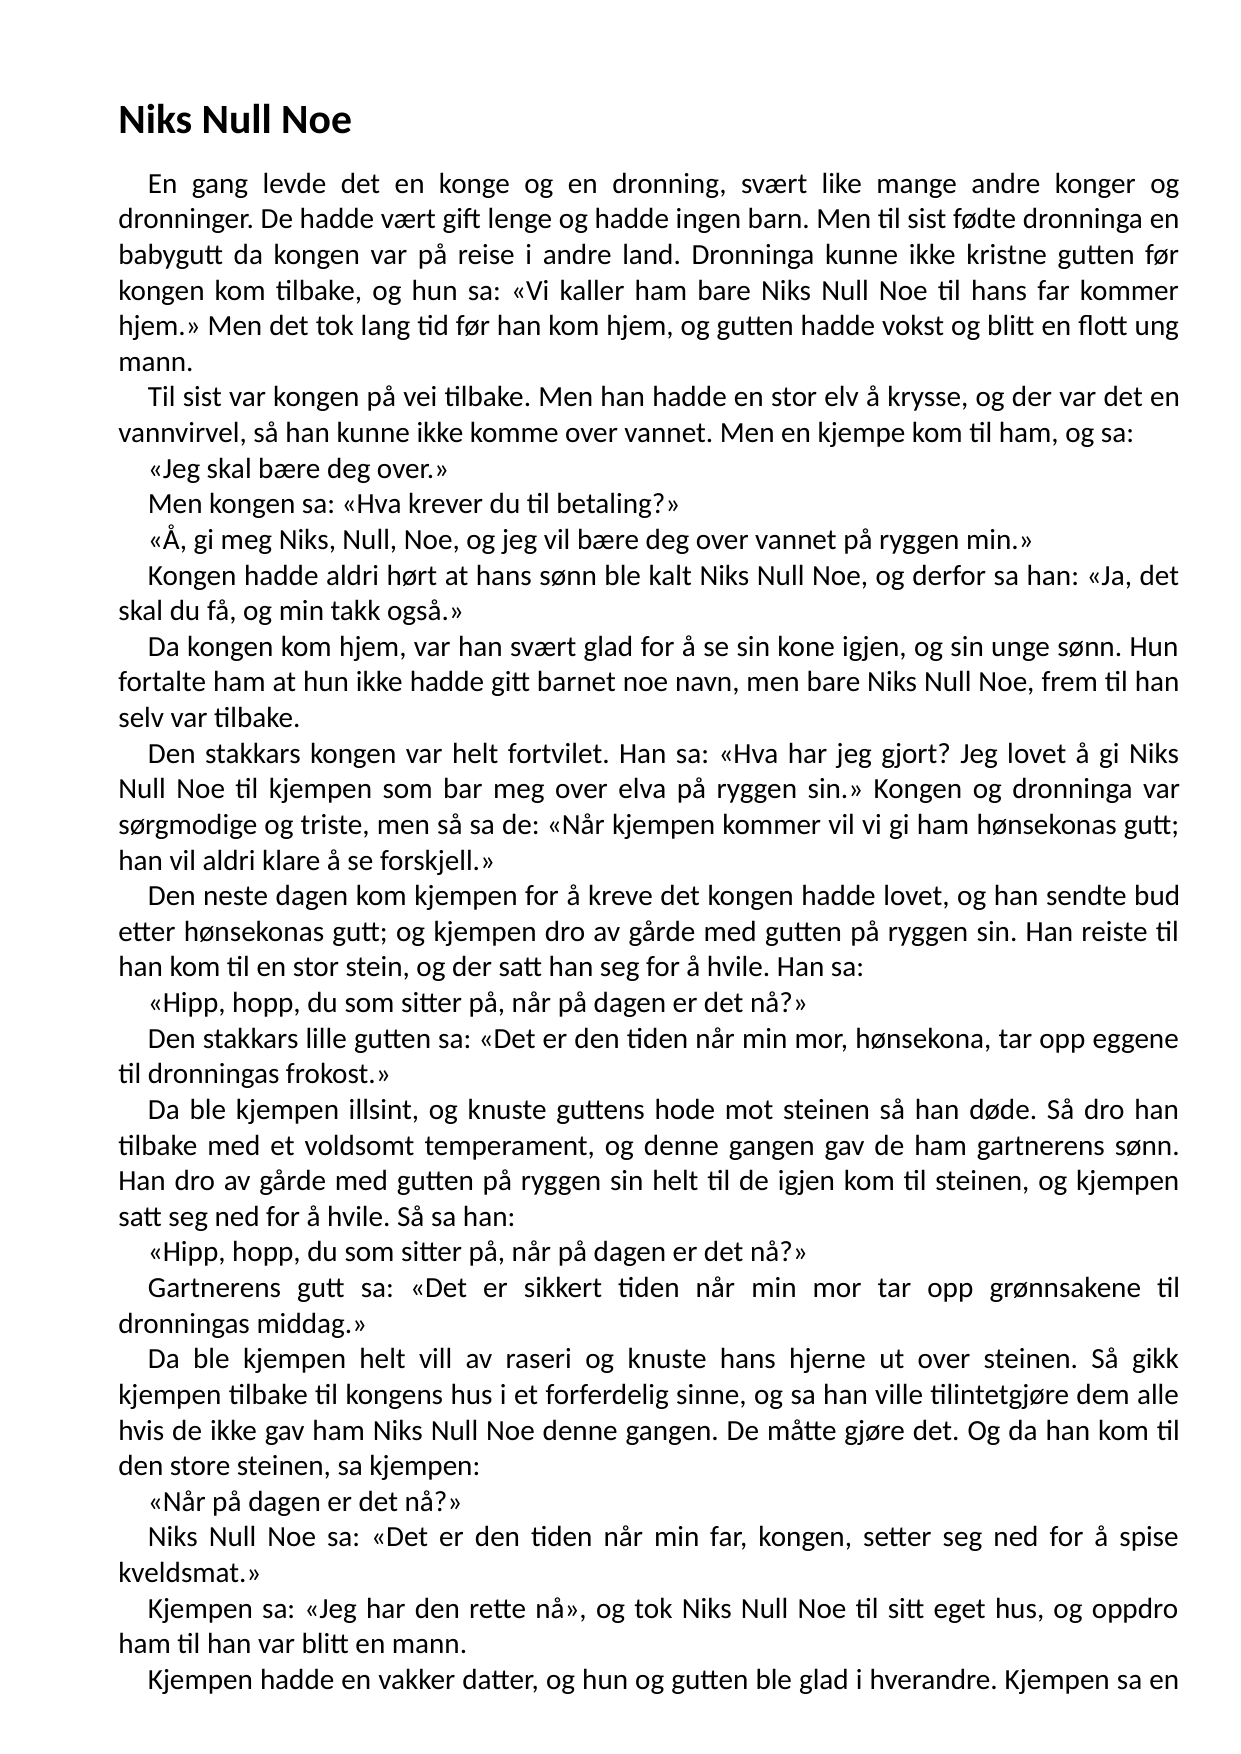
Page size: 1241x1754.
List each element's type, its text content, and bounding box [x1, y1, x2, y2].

text Da ble kjempen helt vill av raseri og knuste hans hjerne ut over steinen. Så gikk kjempen tilbake til kongens hus i et forferdelig sinne, og sa han ville tilintetgjøre dem alle hvis de ikke gav ham Niks Null Noe denne gangen. De måtte gjøre det. Og da han kom til den store steinen, sa kjempen: [118, 1340, 1181, 1483]
text Da ble kjempen illsint, og knuste guttens hode mot steinen så han døde. Så dro han tilbake med et voldsomt temperament, og denne gangen gav de ham gartnerens sønn. Han dro av gårde med gutten på ryggen sin helt til de igjen kom til steinen, og kjempen satt seg ned for å hvile. Så sa han: [118, 1091, 1181, 1233]
text Kjempen hadde en vakker datter, og hun og gutten ble glad i hverandre. Kjempen sa en [118, 1661, 1181, 1697]
text Kongen hadde aldri hørt at hans sønn ble kalt Niks Null Noe, og derfor sa han: «Ja, det skal du få, og min takk også.» [118, 557, 1181, 628]
text «Jeg skal bære deg over.» [118, 450, 1181, 485]
text «Når på dagen er det nå?» [118, 1483, 1181, 1518]
text «Å, gi meg Niks, Null, Noe, og jeg vil bære deg over vannet på ryggen min.» [118, 521, 1181, 557]
subtitle Niks Null Noe [118, 93, 1181, 143]
text Gartnerens gutt sa: «Det er sikkert tiden når min mor tar opp grønnsakene til dronningas middag.» [118, 1269, 1181, 1340]
text Men kongen sa: «Hva krever du til betaling?» [118, 485, 1181, 521]
text Da kongen kom hjem, var han svært glad for å se sin kone igjen, og sin unge sønn. Hun fortalte ham at hun ikke hadde gitt barnet noe navn, men bare Niks Null Noe, frem til han selv var tilbake. [118, 628, 1181, 735]
text «Hipp, hopp, du som sitter på, når på dagen er det nå?» [118, 984, 1181, 1020]
text Den stakkars lille gutten sa: «Det er den tiden når min mor, hønsekona, tar opp eggene til dronningas frokost.» [118, 1020, 1181, 1091]
text Den neste dagen kom kjempen for å kreve det kongen hadde lovet, og han sendte bud etter hønsekonas gutt; og kjempen dro av gårde med gutten på ryggen sin. Han reiste til han kom til en stor stein, og der satt han seg for å hvile. Han sa: [118, 877, 1181, 984]
text Den stakkars kongen var helt fortvilet. Han sa: «Hva har jeg gjort? Jeg lovet å gi Niks Null Noe til kjempen som bar meg over elva på ryggen sin.» Kongen og dronninga var sørgmodige og triste, men så sa de: «Når kjempen kommer vil vi gi ham hønsekonas gutt; han vil aldri klare å se forskjell.» [118, 735, 1181, 877]
text Niks Null Noe sa: «Det er den tiden når min far, kongen, setter seg ned for å spise kveldsmat.» [118, 1518, 1181, 1590]
text En gang levde det en konge og en dronning, svært like mange andre konger og dronninger. De hadde vært gift lenge og hadde ingen barn. Men til sist fødte dronninga en babygutt da kongen var på reise i andre land. Dronninga kunne ikke kristne gutten før kongen kom tilbake, og hun sa: «Vi kaller ham bare Niks Null Noe til hans far kommer hjem.» Men det tok lang tid før han kom hjem, og gutten hadde vokst og blitt en flott ung mann. [118, 165, 1181, 378]
text «Hipp, hopp, du som sitter på, når på dagen er det nå?» [118, 1233, 1181, 1269]
text Kjempen sa: «Jeg har den rette nå», og tok Niks Null Noe til sitt eget hus, og oppdro ham til han var blitt en mann. [118, 1590, 1181, 1661]
text Til sist var kongen på vei tilbake. Men han hadde en stor elv å krysse, og der var det en vannvirvel, så han kunne ikke komme over vannet. Men en kjempe kom til ham, og sa: [118, 378, 1181, 450]
